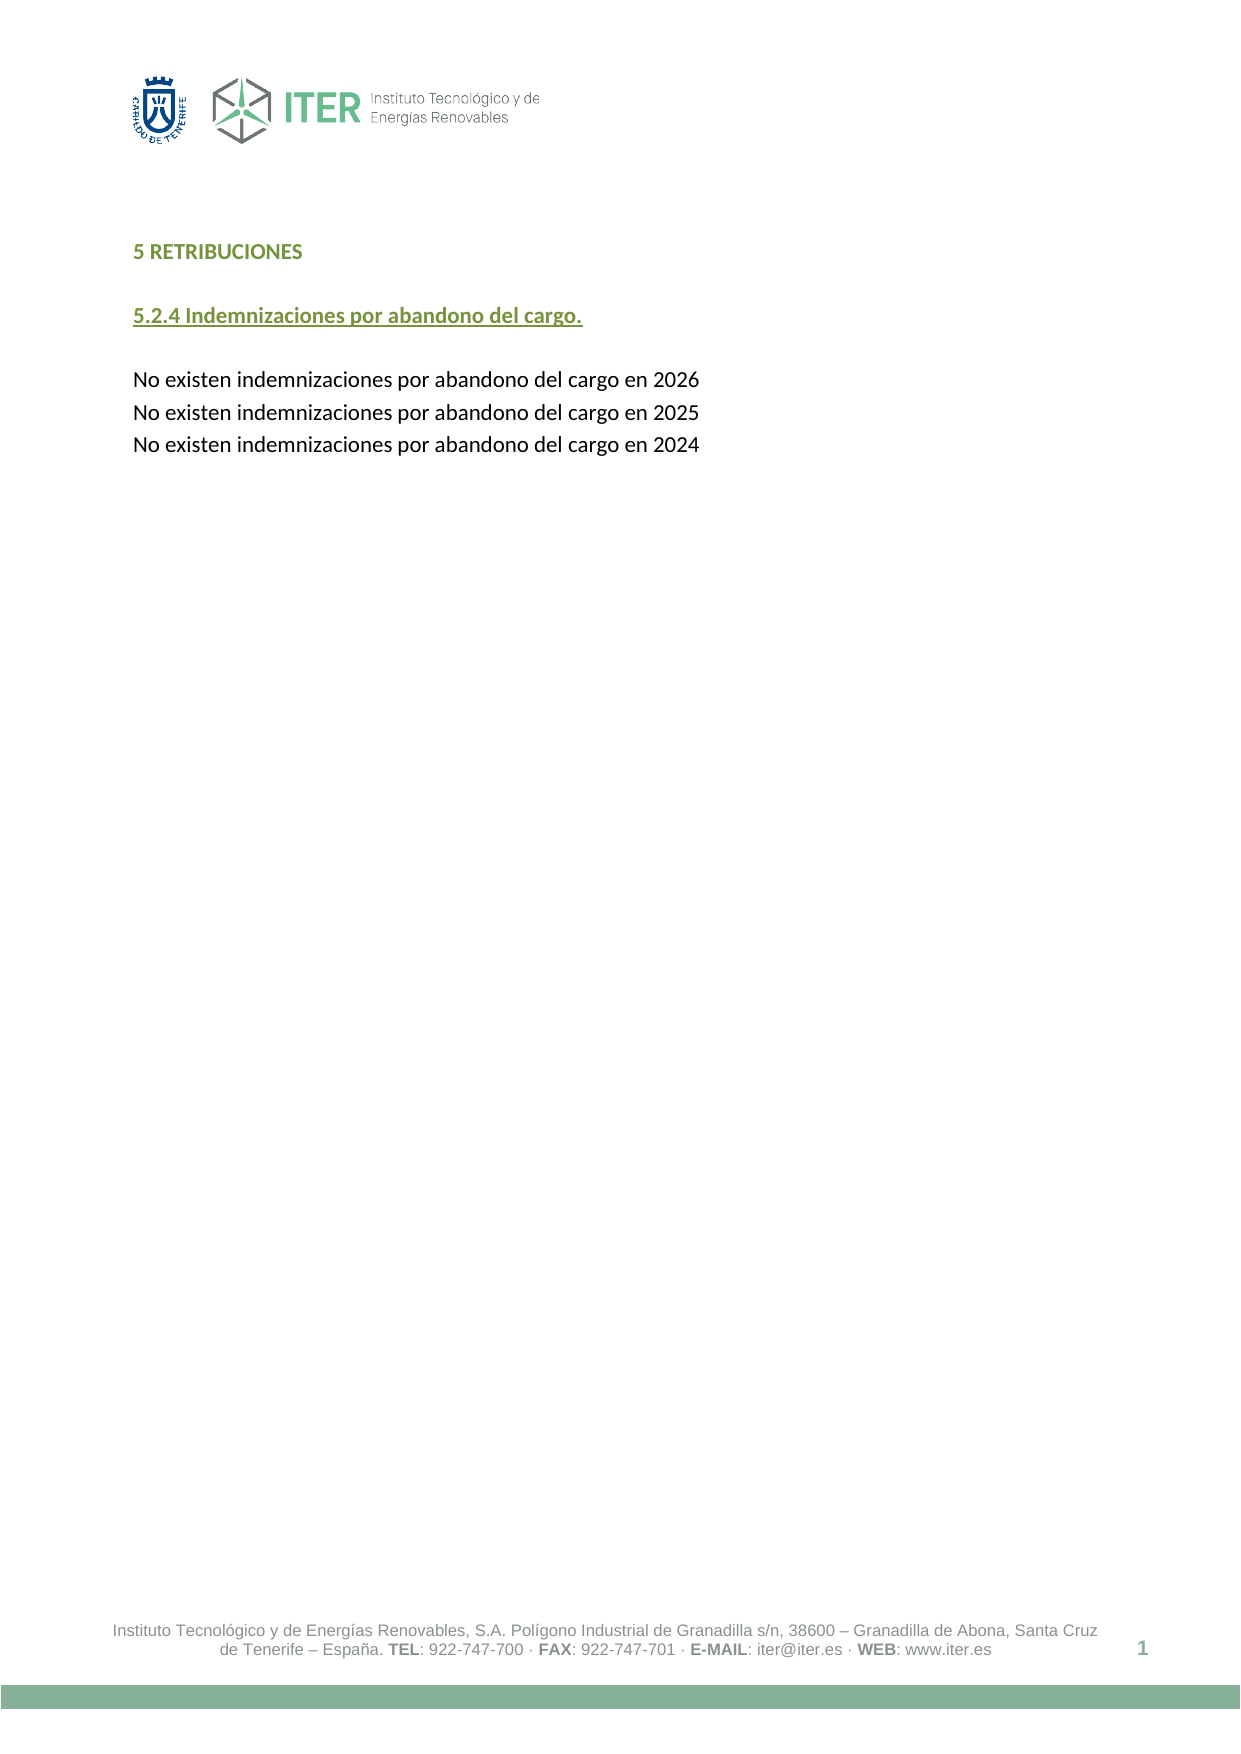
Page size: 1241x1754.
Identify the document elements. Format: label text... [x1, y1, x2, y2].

text 5 RETRIBUCIONES [133, 237, 1107, 265]
text 5.2.4 Indemnizaciones por abandono del cargo. [133, 301, 1107, 329]
text No existen indemnizaciones por abandono del cargo en 2024 [133, 430, 1107, 458]
text No existen indemnizaciones por abandono del cargo en 2025 [133, 398, 1107, 426]
text No existen indemnizaciones por abandono del cargo en 2026 [133, 366, 1107, 394]
